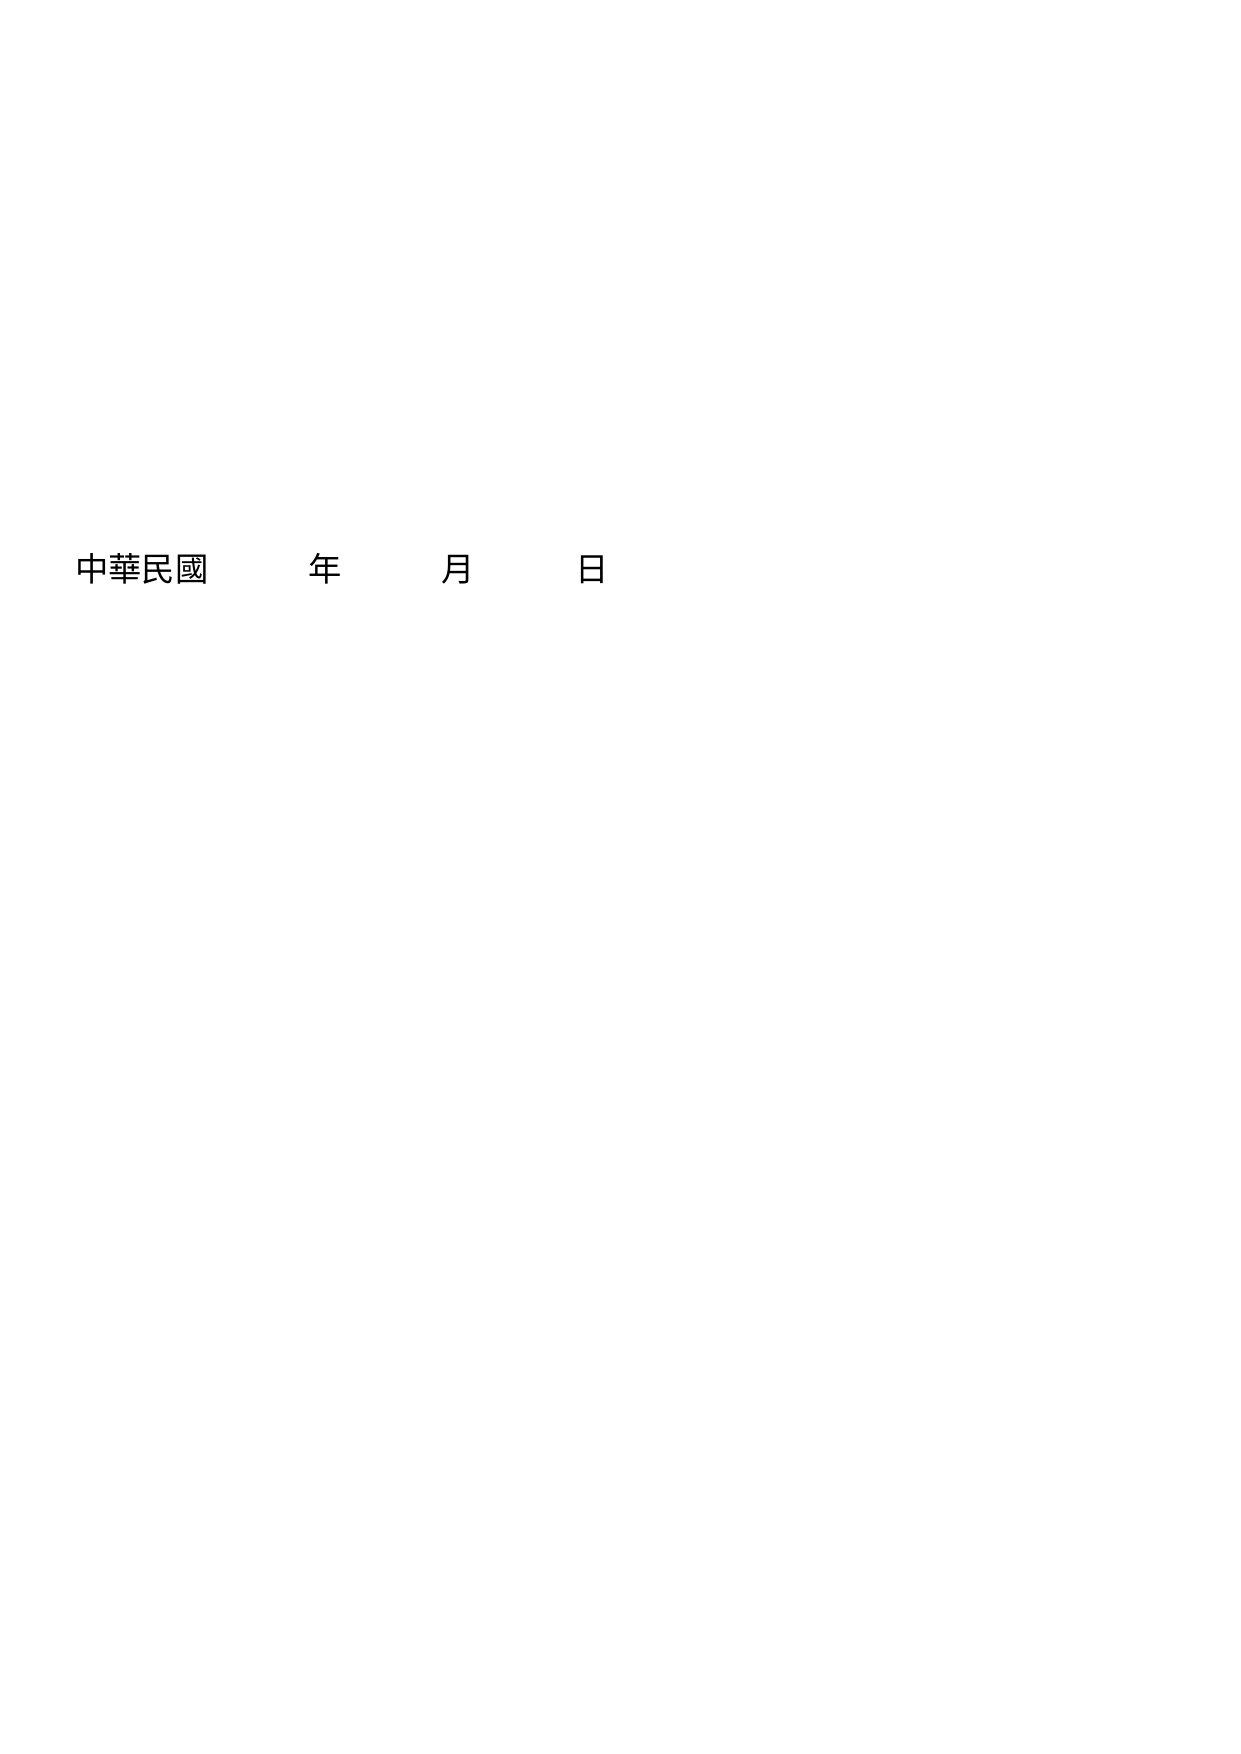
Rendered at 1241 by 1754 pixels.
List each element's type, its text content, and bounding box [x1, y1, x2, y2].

text 中華民國 年 月 日 [75, 527, 1165, 585]
